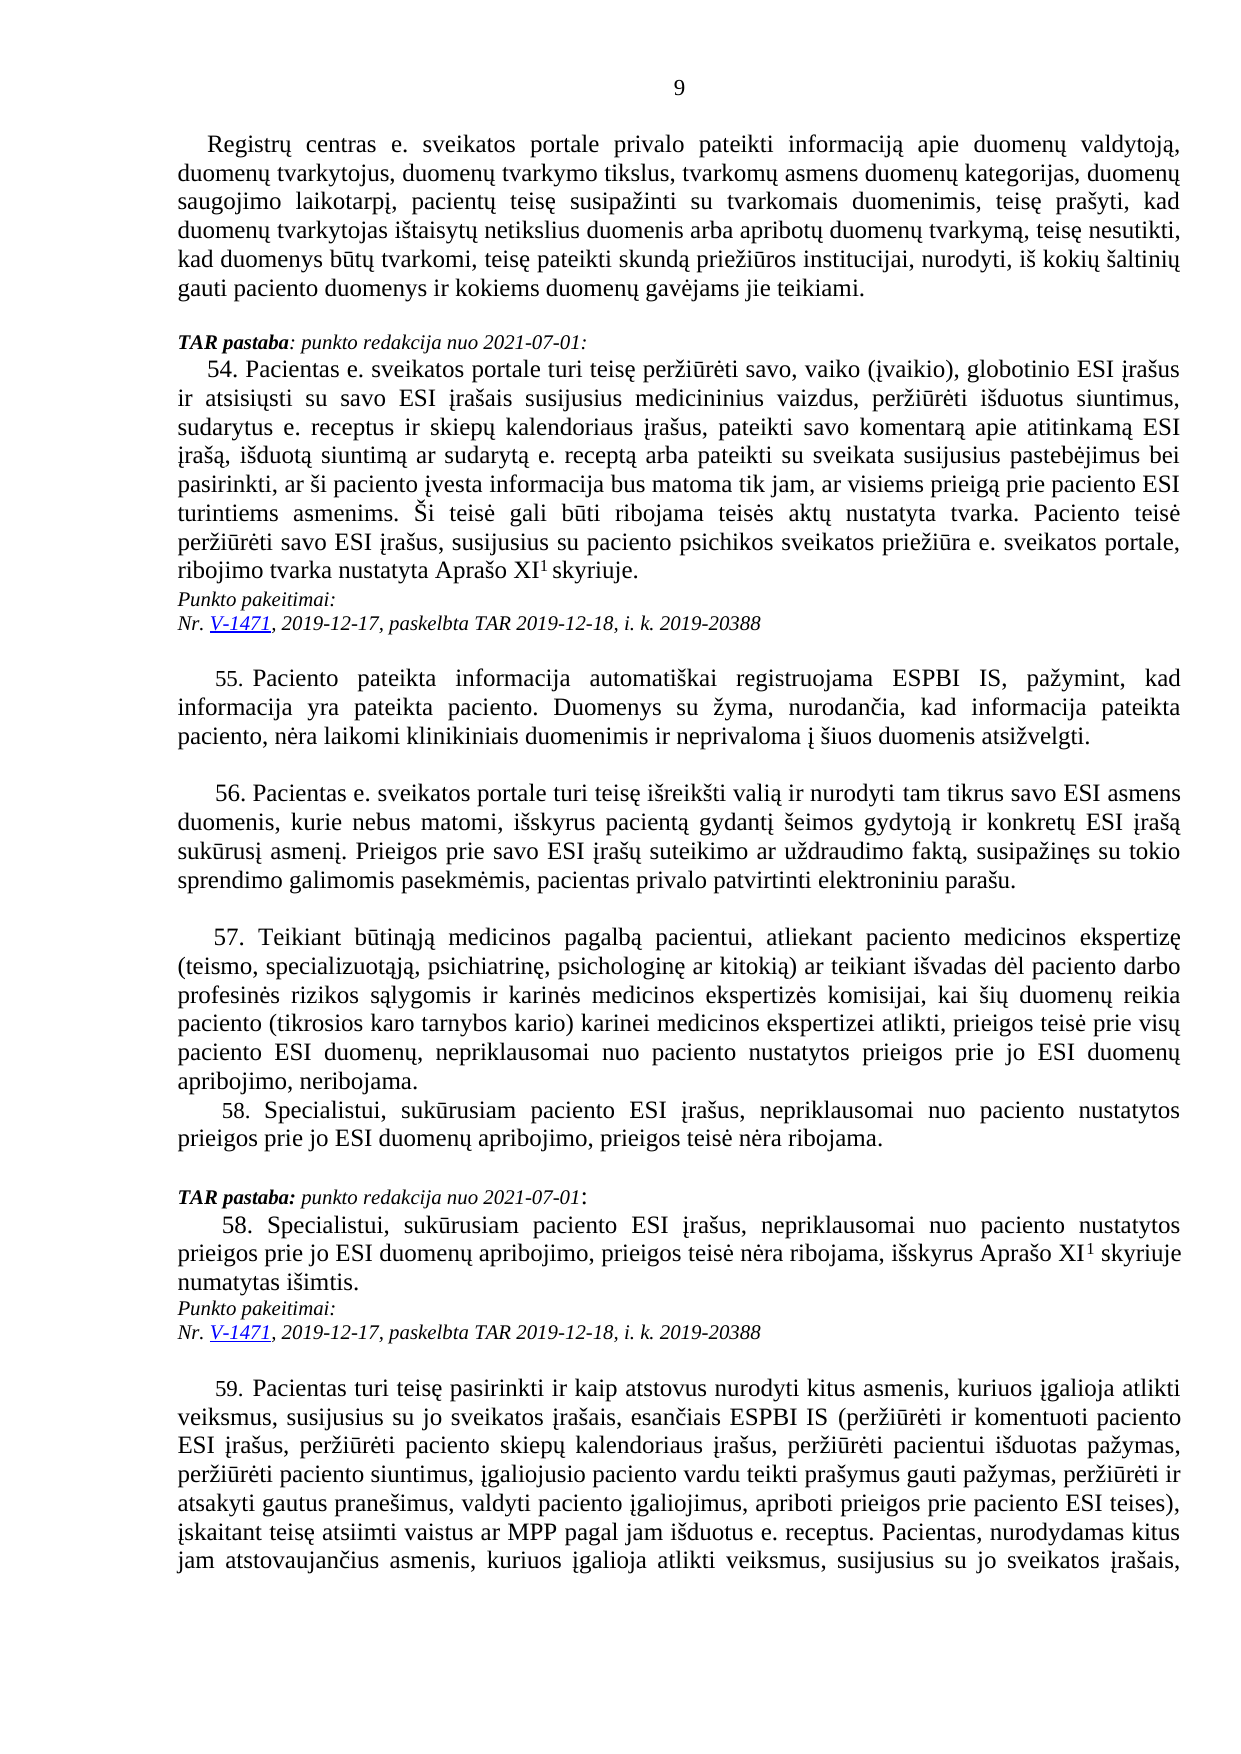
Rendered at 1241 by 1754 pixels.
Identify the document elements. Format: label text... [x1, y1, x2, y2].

text 59. Pacientas turi teisę pasirinkti ir kaip atstovus nurodyti kitus asmenis, kuriuos įgalioja atlikti veiksmus, susijusius su jo sveikatos įrašais, esančiais ESPBI IS (peržiūrėti ir komentuoti paciento ESI įrašus, peržiūrėti paciento skiepų kalendoriaus įrašus, peržiūrėti pacientui išduotas pažymas, peržiūrėti paciento siuntimus, įgaliojusio paciento vardu teikti prašymus gauti pažymas, peržiūrėti ir atsakyti gautus pranešimus, valdyti paciento įgaliojimus, apriboti prieigos prie paciento ESI teises), įskaitant teisę atsiimti vaistus ar MPP pagal jam išduotus e. receptus. Pacientas, nurodydamas kitus jam atstovaujančius asmenis, kuriuos įgalioja atlikti veiksmus, susijusius su jo sveikatos įrašais, [177, 1373, 1181, 1574]
text 57. Teikiant būtinąją medicinos pagalbą pacientui, atliekant paciento medicinos ekspertizę (teismo, specializuotąją, psichiatrinę, psichologinę ar kitokią) ar teikiant išvadas dėl paciento darbo profesinės rizikos sąlygomis ir karinės medicinos ekspertizės komisijai, kai šių duomenų reikia paciento (tikrosios karo tarnybos kario) karinei medicinos ekspertizei atlikti, prieigos teisė prie visų paciento ESI duomenų, nepriklausomai nuo paciento nustatytos prieigos prie jo ESI duomenų apribojimo, neribojama. [177, 922, 1181, 1095]
text Punkto pakeitimai: [177, 1296, 1181, 1320]
text 55. Paciento pateikta informacija automatiškai registruojama ESPBI IS, pažymint, kad informacija yra pateikta paciento. Duomenys su žyma, nurodančia, kad informacija pateikta paciento, nėra laikomi klinikiniais duomenimis ir neprivaloma į šiuos duomenis atsižvelgti. [177, 663, 1181, 750]
text Punkto pakeitimai: [177, 587, 1181, 611]
text TAR pastaba: punkto redakcija nuo 2021-07-01: [177, 330, 1181, 354]
text 58. Specialistui, sukūrusiam paciento ESI įrašus, nepriklausomai nuo paciento nustatytos prieigos prie jo ESI duomenų apribojimo, prieigos teisė nėra ribojama. [177, 1095, 1181, 1152]
text Registrų centras e. sveikatos portale privalo pateikti informaciją apie duomenų valdytoją, duomenų tvarkytojus, duomenų tvarkymo tikslus, tvarkomų asmens duomenų kategorijas, duomenų saugojimo laikotarpį, pacientų teisę susipažinti su tvarkomais duomenimis, teisę prašyti, kad duomenų tvarkytojas ištaisytų netikslius duomenis arba apribotų duomenų tvarkymą, teisę nesutikti, kad duomenys būtų tvarkomi, teisę pateikti skundą priežiūros institucijai, nurodyti, iš kokių šaltinių gauti paciento duomenys ir kokiems duomenų gavėjams jie teikiami. [177, 129, 1181, 301]
text TAR pastaba: punkto redakcija nuo 2021-07-01: [177, 1181, 1181, 1210]
text 58. Specialistui, sukūrusiam paciento ESI įrašus, nepriklausomai nuo paciento nustatytos prieigos prie jo ESI duomenų apribojimo, prieigos teisė nėra ribojama, išskyrus Aprašo XI1 skyriuje numatytas išimtis. [177, 1210, 1181, 1296]
text 54. Pacientas e. sveikatos portale turi teisę peržiūrėti savo, vaiko (įvaikio), globotinio ESI įrašus ir atsisiųsti su savo ESI įrašais susijusius medicininius vaizdus, peržiūrėti išduotus siuntimus, sudarytus e. receptus ir skiepų kalendoriaus įrašus, pateikti savo komentarą apie atitinkamą ESI įrašą, išduotą siuntimą ar sudarytą e. receptą arba pateikti su sveikata susijusius pastebėjimus bei pasirinkti, ar ši paciento įvesta informacija bus matoma tik jam, ar visiems prieigą prie paciento ESI turintiems asmenims. Ši teisė gali būti ribojama teisės aktų nustatyta tvarka. Paciento teisė peržiūrėti savo ESI įrašus, susijusius su paciento psichikos sveikatos priežiūra e. sveikatos portale, ribojimo tvarka nustatyta Aprašo XI1 skyriuje. [177, 354, 1181, 584]
text Nr. V-1471, 2019-12-17, paskelbta TAR 2019-12-18, i. k. 2019-20388 [177, 1320, 1181, 1344]
text Nr. V-1471, 2019-12-17, paskelbta TAR 2019-12-18, i. k. 2019-20388 [177, 611, 1181, 635]
text 56. Pacientas e. sveikatos portale turi teisę išreikšti valią ir nurodyti tam tikrus savo ESI asmens duomenis, kurie nebus matomi, išskyrus pacientą gydantį šeimos gydytoją ir konkretų ESI įrašą sukūrusį asmenį. Prieigos prie savo ESI įrašų suteikimo ar uždraudimo faktą, susipažinęs su tokio sprendimo galimomis pasekmėmis, pacientas privalo patvirtinti elektroniniu parašu. [177, 778, 1181, 893]
